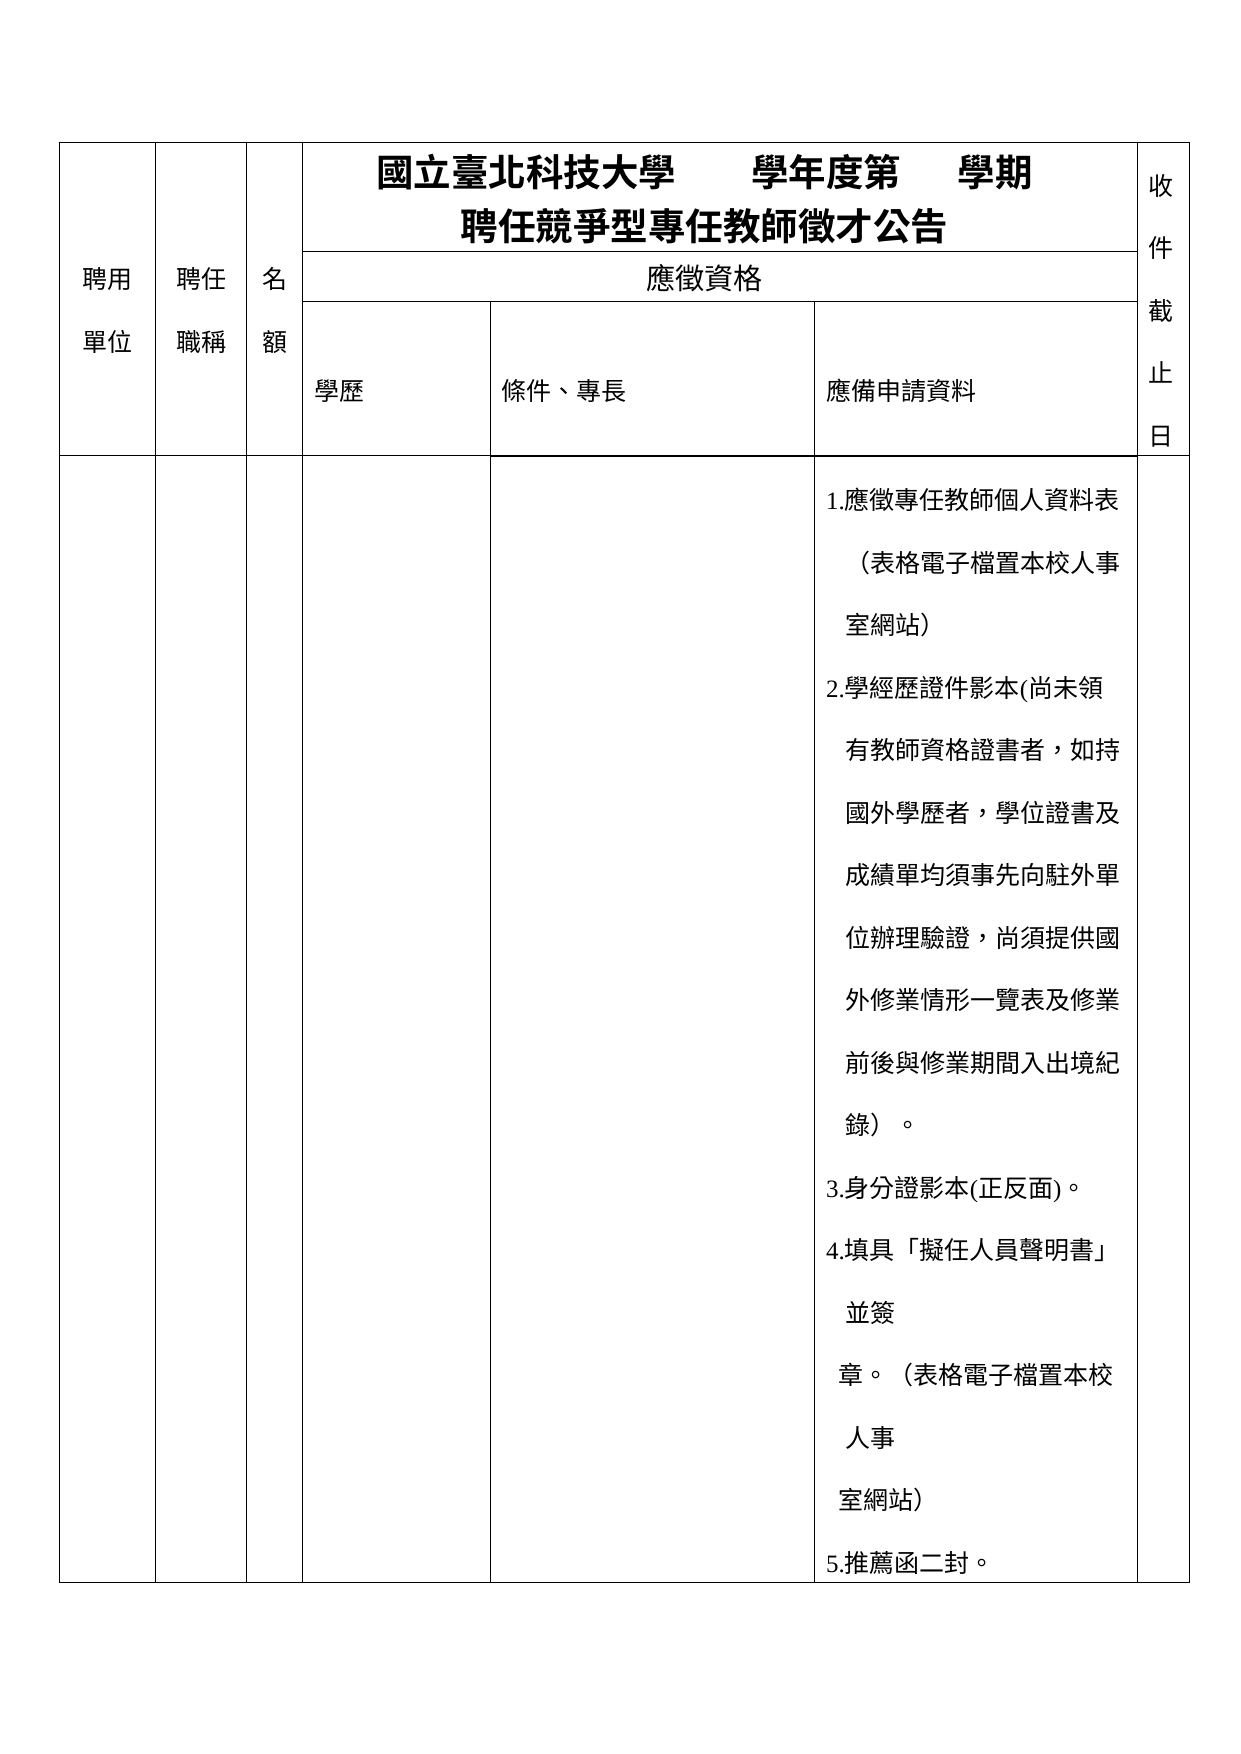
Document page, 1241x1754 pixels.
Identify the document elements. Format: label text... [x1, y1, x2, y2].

table_cell [247, 456, 302, 1582]
table_cell [1138, 456, 1189, 1582]
table_cell 1.應徵專任教師個人資料表（表格電子檔置本校人事室網站） 2.學經歷證件影本(尚未領有教師資格證書者，如持國外學歷者，學位證書及成績單均須事先向駐外單位辦理驗證，尚須提供國外修業情形一覽表及修業前後與修業期間入出境紀錄）。 3.身分證影本(正反面)。 4.填具「擬任人員聲明書」並簽 章。（表格電子檔置本校人事 室網站） 5.推薦函二封。 [815, 457, 1137, 1582]
table_header 名額 [247, 143, 302, 455]
table_header 聘任 職稱 [156, 143, 246, 455]
table_header 聘用 單位 [60, 143, 155, 455]
table_header 收件截止日 [1138, 143, 1189, 455]
table_header 國立臺北科技大學 學年度第 學期 聘任競爭型專任教師徵才公告 [303, 143, 1137, 251]
table_cell 應徵資格 [303, 252, 1137, 301]
table_cell [60, 456, 155, 1582]
table_cell 應備申請資料 [815, 302, 1137, 455]
table_cell 條件、專長 [491, 302, 814, 455]
table_cell [156, 456, 246, 1582]
table_cell [303, 456, 490, 1582]
table_cell 學歷 [303, 302, 490, 455]
table_cell [491, 457, 814, 1582]
